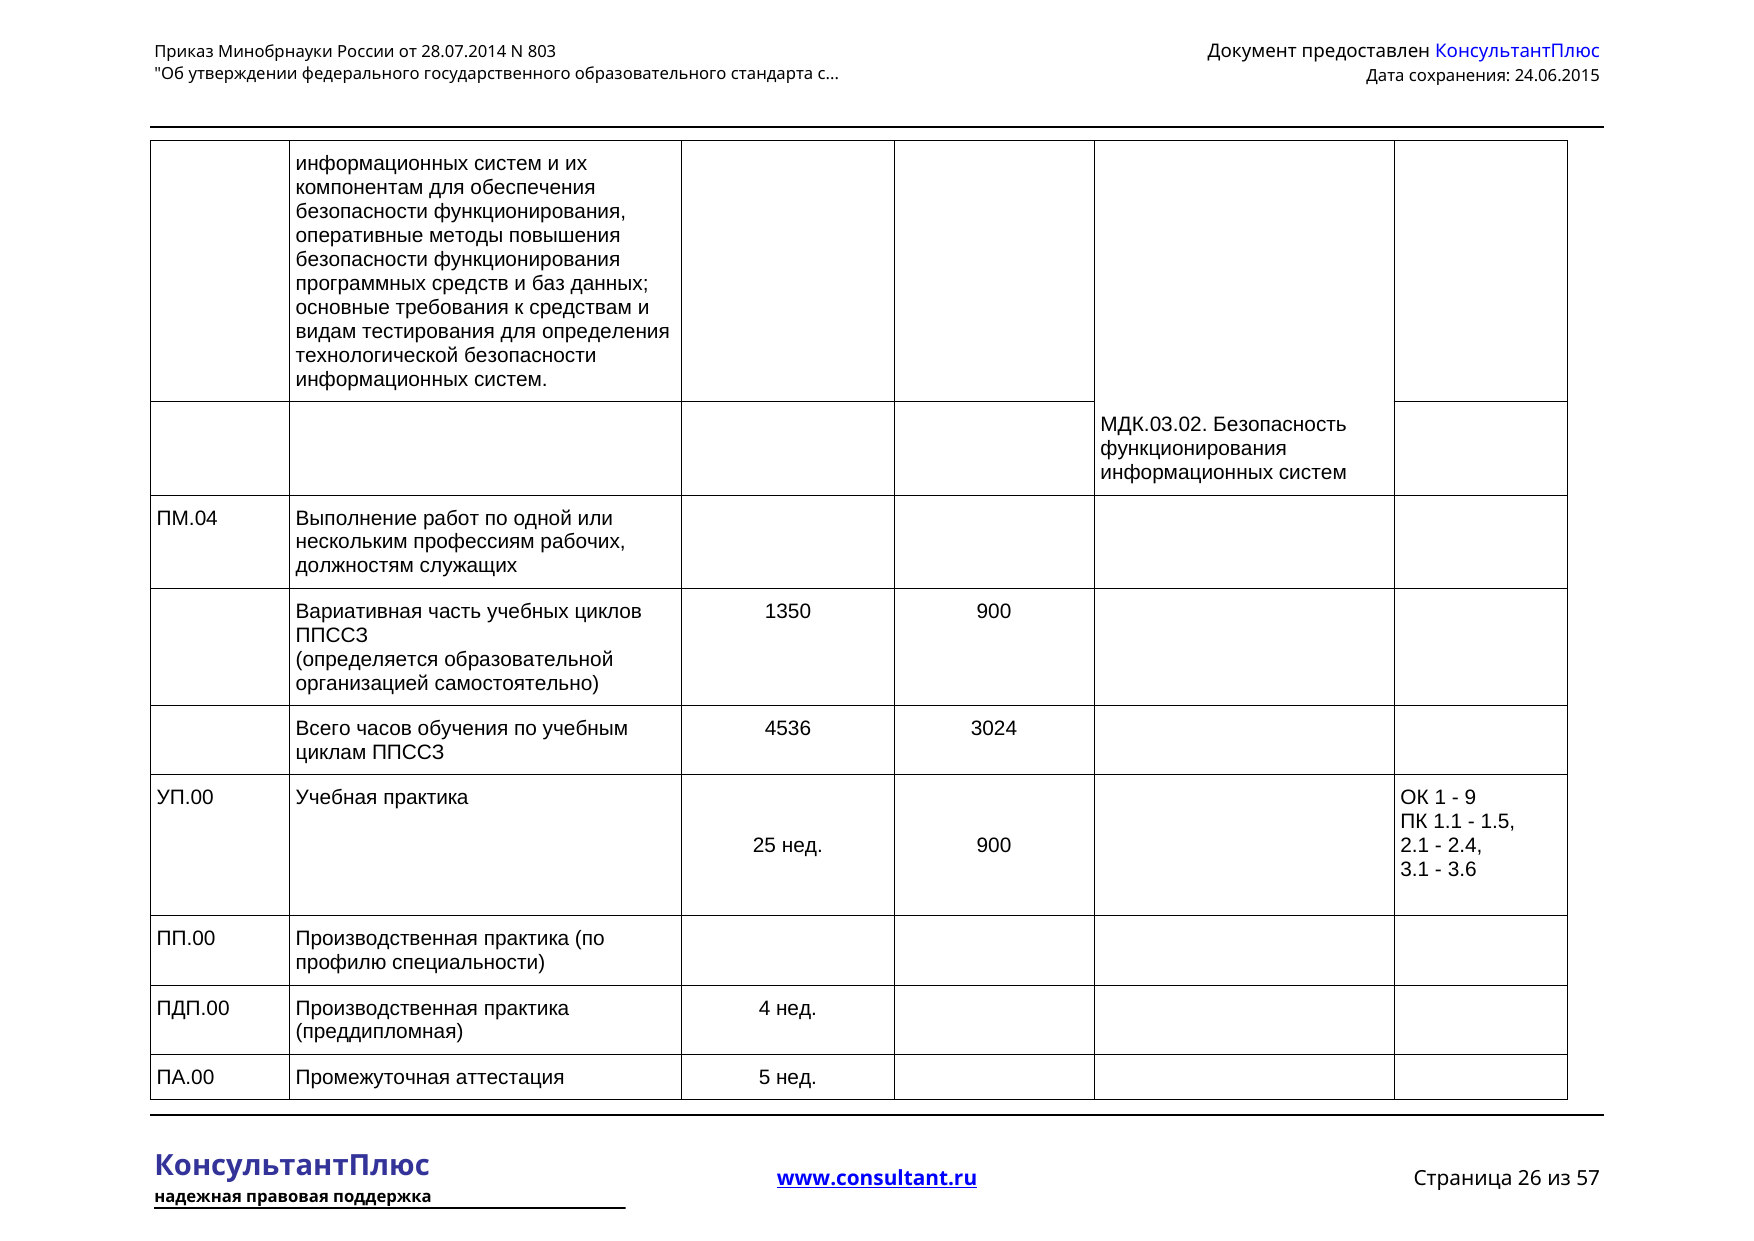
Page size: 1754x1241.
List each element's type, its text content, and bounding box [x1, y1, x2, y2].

table_cell ПА.00 [151, 1055, 289, 1099]
table_cell информационных систем и их компонентам для обеспечения безопасности функционирования, оперативные методы повышения безопасности функционирования программных средств и баз данных; основные требования к средствам и видам тестирования для определения технологической безопасности информационных систем. [290, 141, 681, 401]
table_cell [1395, 706, 1567, 774]
table_cell 4 нед. [682, 986, 894, 1054]
table_cell МДК.03.02. Безопасность функционирования информационных систем [1095, 401, 1394, 494]
table_cell [1095, 1055, 1394, 1099]
table_cell Вариативная часть учебных циклов ППССЗ (определяется образовательной организацией самостоятельно) [290, 589, 681, 705]
table_cell ОК 1 - 9 ПК 1.1 - 1.5, 2.1 - 2.4, 3.1 - 3.6 [1395, 775, 1567, 915]
table_cell [151, 589, 289, 705]
table_cell [1095, 986, 1394, 1054]
table_cell [895, 141, 1094, 401]
table_cell 900 [895, 775, 1094, 915]
table_cell [1095, 916, 1394, 985]
table_cell УП.00 [151, 775, 289, 915]
table_cell [1095, 589, 1394, 705]
table_cell [151, 706, 289, 774]
table_cell 4536 [682, 706, 894, 774]
table_cell 1350 [682, 589, 894, 705]
table_cell [1095, 141, 1394, 401]
table_cell Выполнение работ по одной или нескольким профессиям рабочих, должностям служащих [290, 496, 681, 588]
table_cell [1395, 916, 1567, 985]
table_cell [895, 916, 1094, 985]
table_cell Учебная практика [290, 775, 681, 915]
table_cell Всего часов обучения по учебным циклам ППССЗ [290, 706, 681, 774]
table_cell [1095, 775, 1394, 915]
table_cell [1095, 496, 1394, 588]
table_cell 900 [895, 589, 1094, 705]
table_cell [682, 496, 894, 588]
table_cell [682, 402, 894, 494]
table_cell 5 нед. [682, 1055, 894, 1099]
table_cell [1095, 706, 1394, 774]
table_cell ПП.00 [151, 916, 289, 985]
table_cell [1395, 1055, 1567, 1099]
table_cell [895, 496, 1094, 588]
table_cell 25 нед. [682, 775, 894, 915]
table_cell [895, 402, 1094, 494]
table_cell Производственная практика (по профилю специальности) [290, 916, 681, 985]
table_cell [151, 141, 289, 401]
table_cell [1395, 496, 1567, 588]
table_cell [895, 1055, 1094, 1099]
table_cell ПМ.04 [151, 496, 289, 588]
table_cell 3024 [895, 706, 1094, 774]
table_cell [1395, 589, 1567, 705]
table_cell [682, 916, 894, 985]
table_cell Производственная практика (преддипломная) [290, 986, 681, 1054]
table_cell [895, 986, 1094, 1054]
table_cell [1395, 986, 1567, 1054]
table_cell [682, 141, 894, 401]
table_cell [1395, 402, 1567, 494]
table_cell [151, 402, 289, 494]
table_cell [290, 402, 681, 494]
table_cell [1395, 141, 1567, 401]
table_cell ПДП.00 [151, 986, 289, 1054]
table_cell Промежуточная аттестация [290, 1055, 681, 1099]
